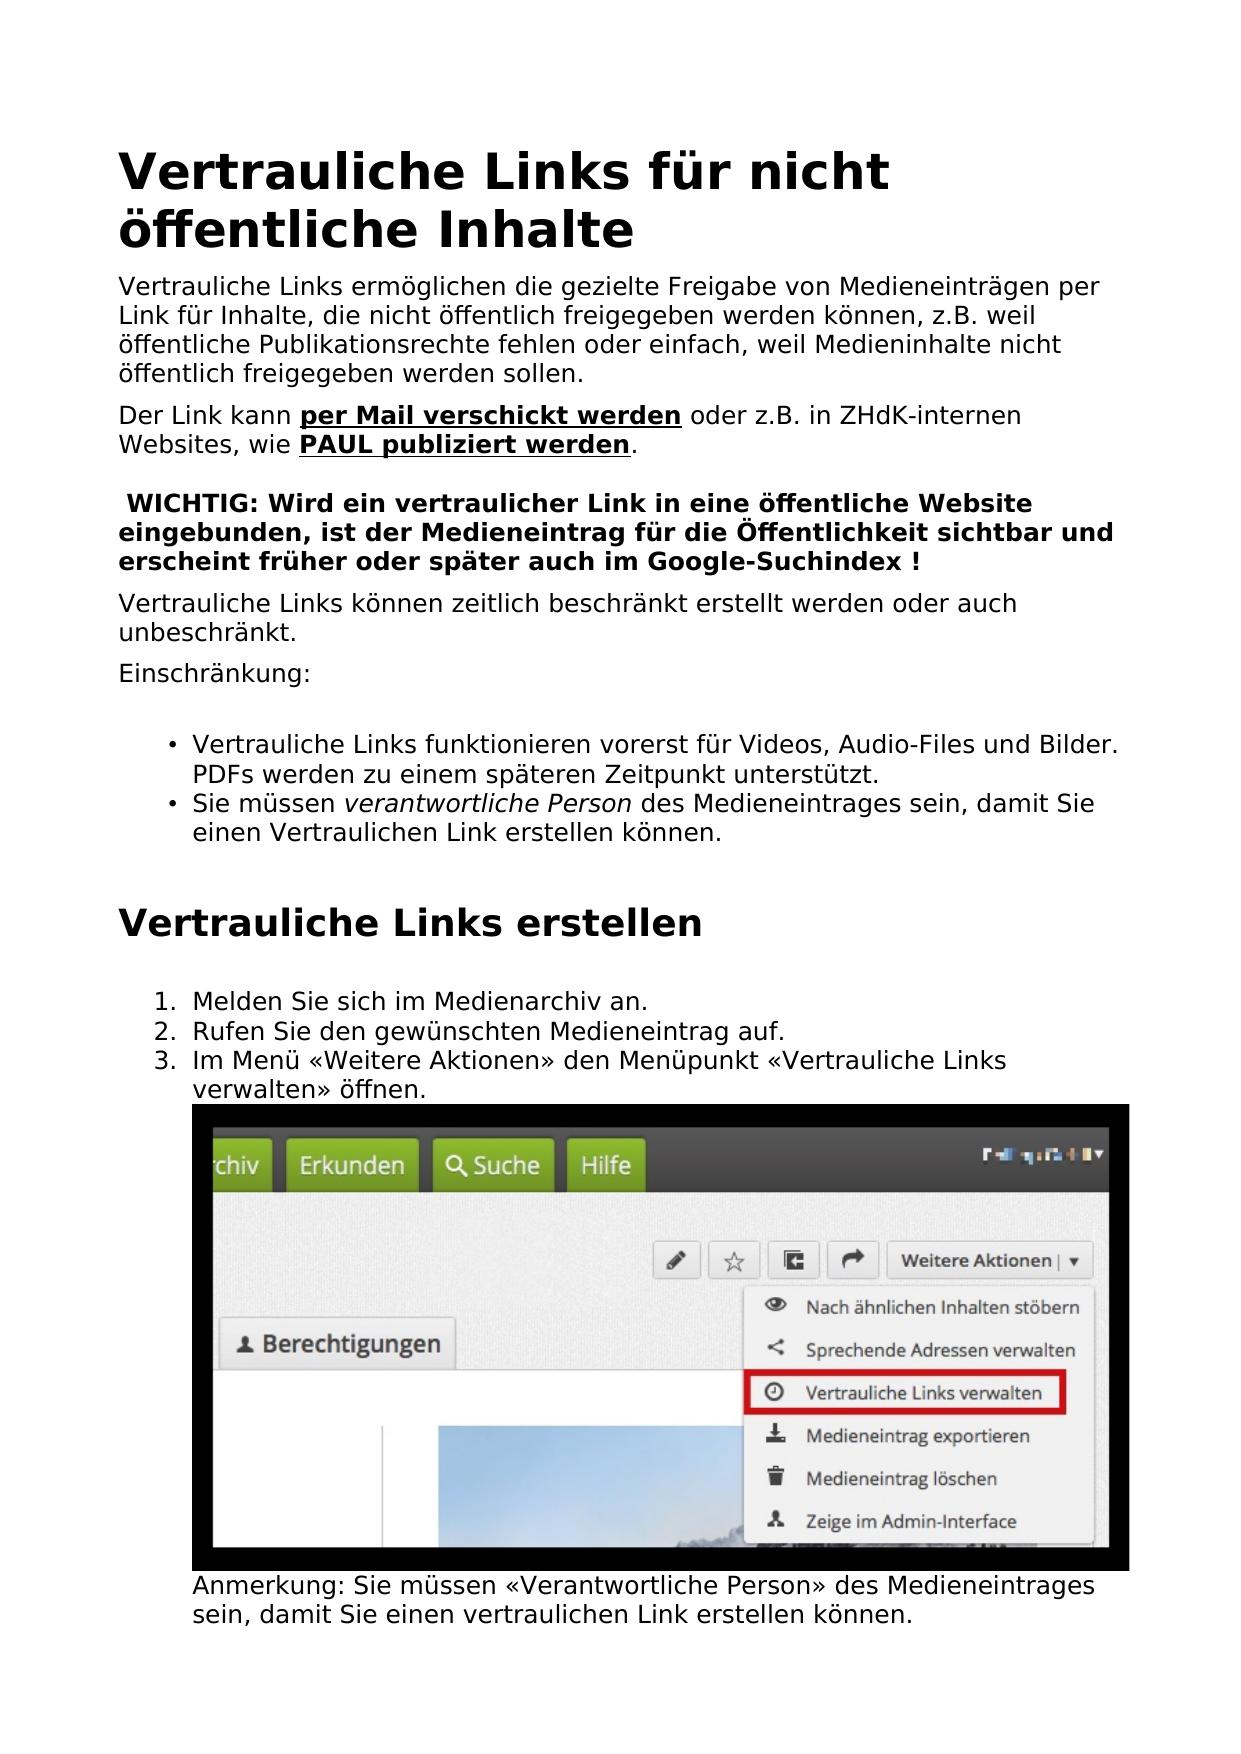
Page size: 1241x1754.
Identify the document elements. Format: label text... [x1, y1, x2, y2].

picture [192, 1104, 1130, 1571]
list Rufen Sie den gewünschten Medieneintrag auf. [177, 1017, 1122, 1046]
list Vertrauliche Links funktionieren vorerst für Videos, Audio-Files und Bilder. PDFs werden zu einem späteren Zeitpunkt unterstützt. [177, 731, 1122, 789]
text Einschränkung: [118, 659, 1122, 689]
subtitle Vertrauliche Links für nicht öffentliche Inhalte [118, 143, 1122, 259]
text Vertrauliche Links können zeitlich beschränkt erstellt werden oder auch unbeschränkt. [118, 589, 1122, 647]
list Melden Sie sich im Medienarchiv an. [177, 987, 1122, 1017]
subtitle Vertrauliche Links erstellen [118, 902, 1122, 946]
text Vertrauliche Links ermöglichen die gezielte Freigabe von Medieneinträgen per Link für Inhalte, die nicht öffentlich freigegeben werden können, z.B. weil öffentliche Publikationsrechte fehlen oder einfach, weil Medieninhalte nicht öffentlich freigegeben werden sollen. [118, 272, 1122, 389]
list Im Menü «Weitere Aktionen» den Menüpunkt «Vertrauliche Links verwalten» öffnen. Anmerkung: Sie müssen «Verantwortliche Person» des Medieneintrages sein, damit Sie einen vertraulichen Link erstellen können. [177, 1046, 1122, 1629]
list Sie müssen verantwortliche Person des Medieneintrages sein, damit Sie einen Vertraulichen Link erstellen können. [177, 789, 1122, 847]
text Der Link kann per Mail verschickt werden oder z.B. in ZHdK-internen Websites, wie PAUL publiziert werden. WICHTIG: Wird ein vertraulicher Link in eine öffentliche Website eingebunden, ist der Medieneintrag für die Öffentlichkeit sichtbar und erscheint früher oder später auch im Google-Suchindex ! [118, 401, 1122, 576]
